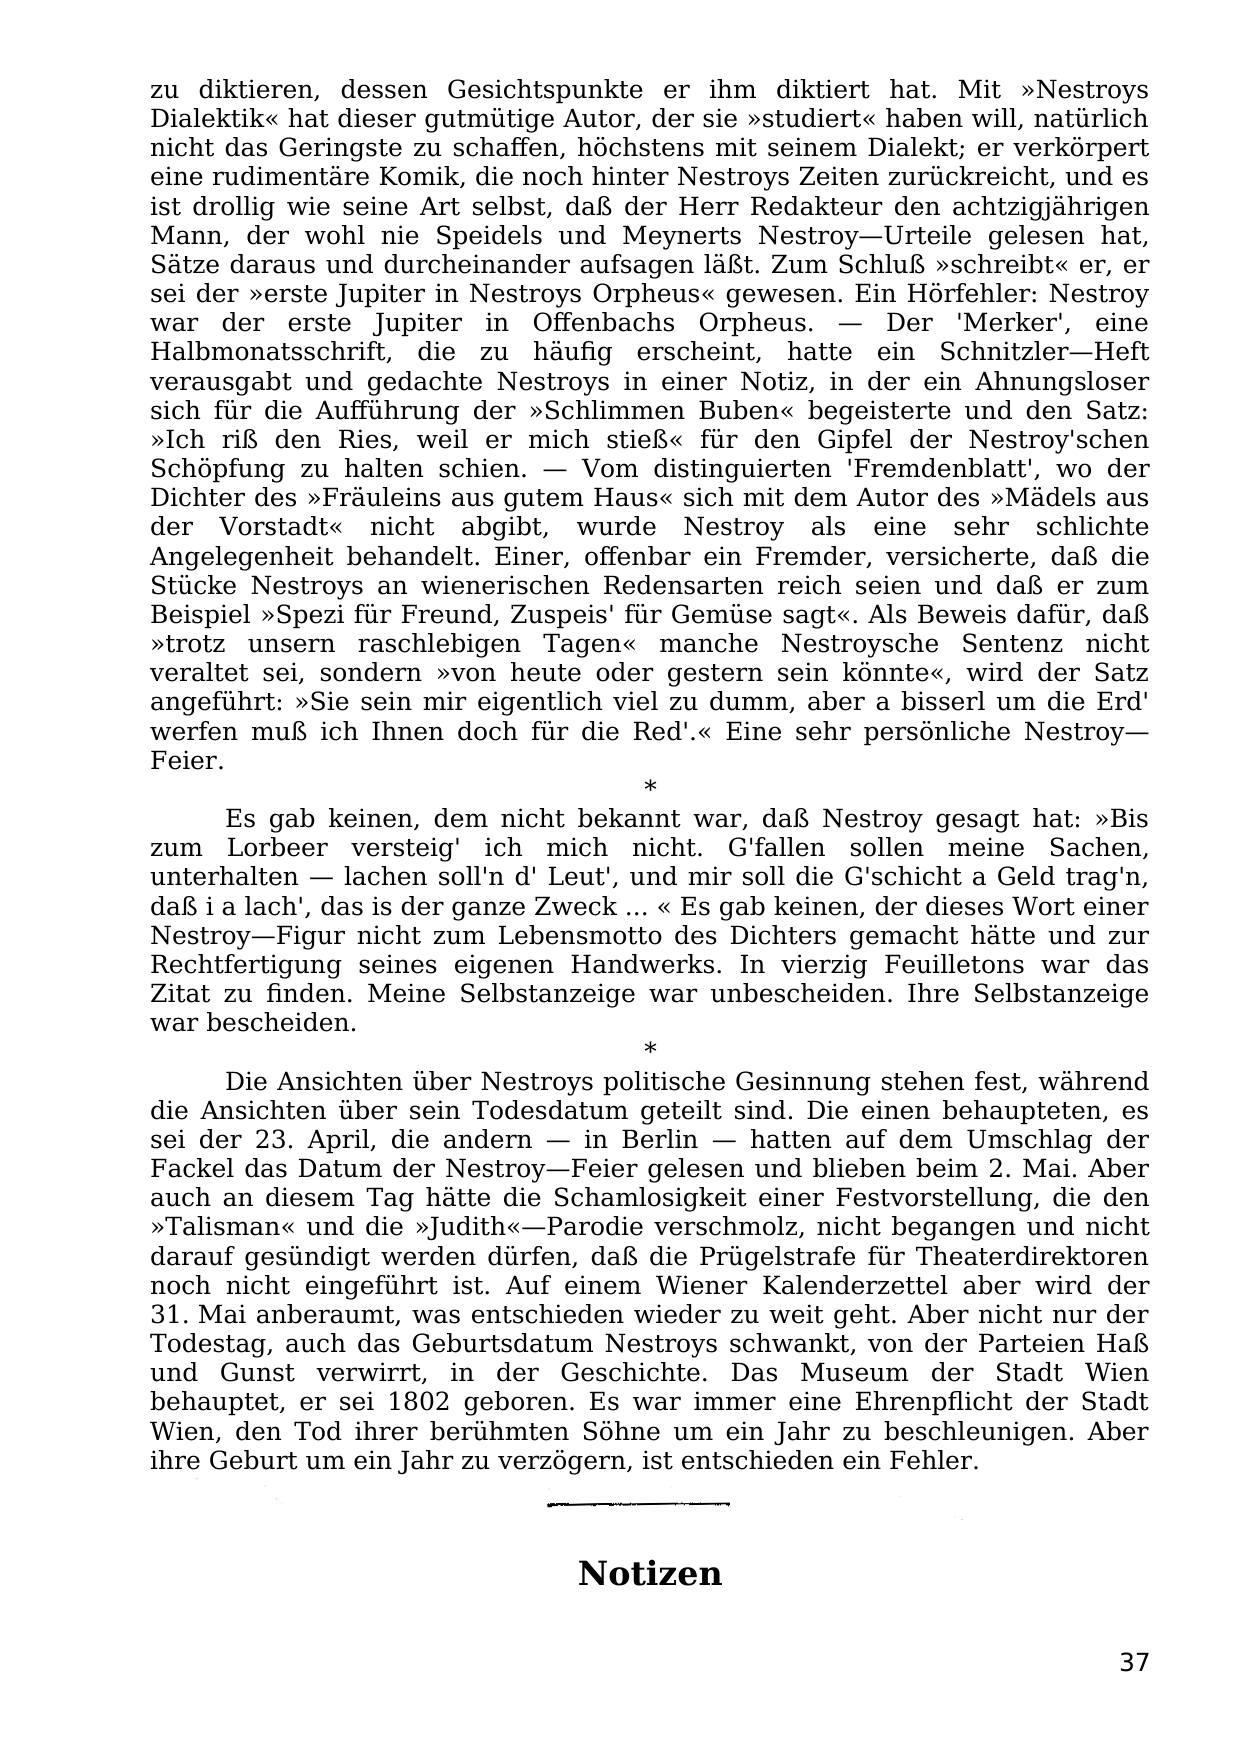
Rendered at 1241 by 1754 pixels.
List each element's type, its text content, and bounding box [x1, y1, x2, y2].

text zu diktieren, dessen Gesichtspunkte er ihm diktiert hat. Mit »Nestroys Dialektik« hat dieser gutmütige Autor, der sie »studiert« haben will, natürlich nicht das Geringste zu schaffen, höchstens mit seinem Dialekt; er verkörpert eine rudimentäre Komik, die noch hinter Nestroys Zeiten zurückreicht, und es ist drollig wie seine Art selbst, daß der Herr Redakteur den achtzigjährigen Mann, der wohl nie Speidels und Meynerts Nestroy—Urteile gelesen hat, Sätze daraus und durcheinander aufsagen läßt. Zum Schluß »schreibt« er, er sei der »erste Jupiter in Nestroys Orpheus« gewesen. Ein Hörfehler: Nestroy war der erste Jupiter in Offenbachs Orpheus. — Der 'Merker', eine Halbmonatsschrift, die zu häufig erscheint, hatte ein Schnitzler—Heft verausgabt und gedachte Nestroys in einer Notiz, in der ein Ahnungsloser sich für die Aufführung der »Schlimmen Buben« begeisterte und den Satz: »Ich riß den Ries, weil er mich stieß« für den Gipfel der Nestroy'schen Schöpfung zu halten schien. — Vom distinguierten 'Fremdenblatt', wo der Dichter des »Fräuleins aus gutem Haus« sich mit dem Autor des »Mädels aus der Vorstadt« nicht abgibt, wurde Nestroy als eine sehr schlichte Angelegenheit behandelt. Einer, offenbar ein Fremder, versicherte, daß die Stücke Nestroys an wienerischen Redensarten reich seien und daß er zum Beispiel »Spezi für Freund, Zuspeis' für Gemüse sagt«. Als Beweis dafür, daß »trotz unsern raschlebigen Tagen« manche Nestroysche Sentenz nicht veraltet sei, sondern »von heute oder gestern sein könnte«, wird der Satz angeführt: »Sie sein mir eigentlich viel zu dumm, aber a bisserl um die Erd' werfen muß ich Ihnen doch für die Red'.« Eine sehr persönliche Nestroy—Feier. [150, 75, 1151, 775]
text Notizen [150, 1475, 1151, 1593]
text * [150, 1037, 1151, 1067]
text Es gab keinen, dem nicht bekannt war, daß Nestroy gesagt hat: »Bis zum Lorbeer versteig' ich mich nicht. G'fallen sollen meine Sachen, unterhalten — lachen soll'n d' Leut', und mir soll die G'schicht a Geld trag'n, daß i a lach', das is der ganze Zweck ... « Es gab keinen, der dieses Wort einer Nestroy—Figur nicht zum Lebensmotto des Dichters gemacht hätte und zur Rechtfertigung seines eigenen Handwerks. In vierzig Feuilletons war das Zitat zu finden. Meine Selbstanzeige war unbescheiden. Ihre Selbstanzeige war bescheiden. [150, 804, 1151, 1037]
text * [150, 775, 1151, 804]
picture [192, 1475, 1109, 1531]
text Die Ansichten über Nestroys politische Gesinnung stehen fest, während die Ansichten über sein Todesdatum geteilt sind. Die einen behaupteten, es sei der 23. April, die andern — in Berlin — hatten auf dem Umschlag der Fackel das Datum der Nestroy—Feier gelesen und blieben beim 2. Mai. Aber auch an diesem Tag hätte die Schamlosigkeit einer Festvorstellung, die den »Talisman« und die »Judith«—Parodie verschmolz, nicht begangen und nicht darauf gesündigt werden dürfen, daß die Prügelstrafe für Theaterdirektoren noch nicht eingeführt ist. Auf einem Wiener Kalenderzettel aber wird der 31. Mai anberaumt, was entschieden wieder zu weit geht. Aber nicht nur der Todestag, auch das Geburtsdatum Nestroys schwankt, von der Parteien Haß und Gunst verwirrt, in der Geschichte. Das Museum der Stadt Wien behauptet, er sei 1802 geboren. Es war immer eine Ehrenpflicht der Stadt Wien, den Tod ihrer berühmten Söhne um ein Jahr zu beschleunigen. Aber ihre Geburt um ein Jahr zu verzögern, ist entschieden ein Fehler. [150, 1067, 1151, 1475]
